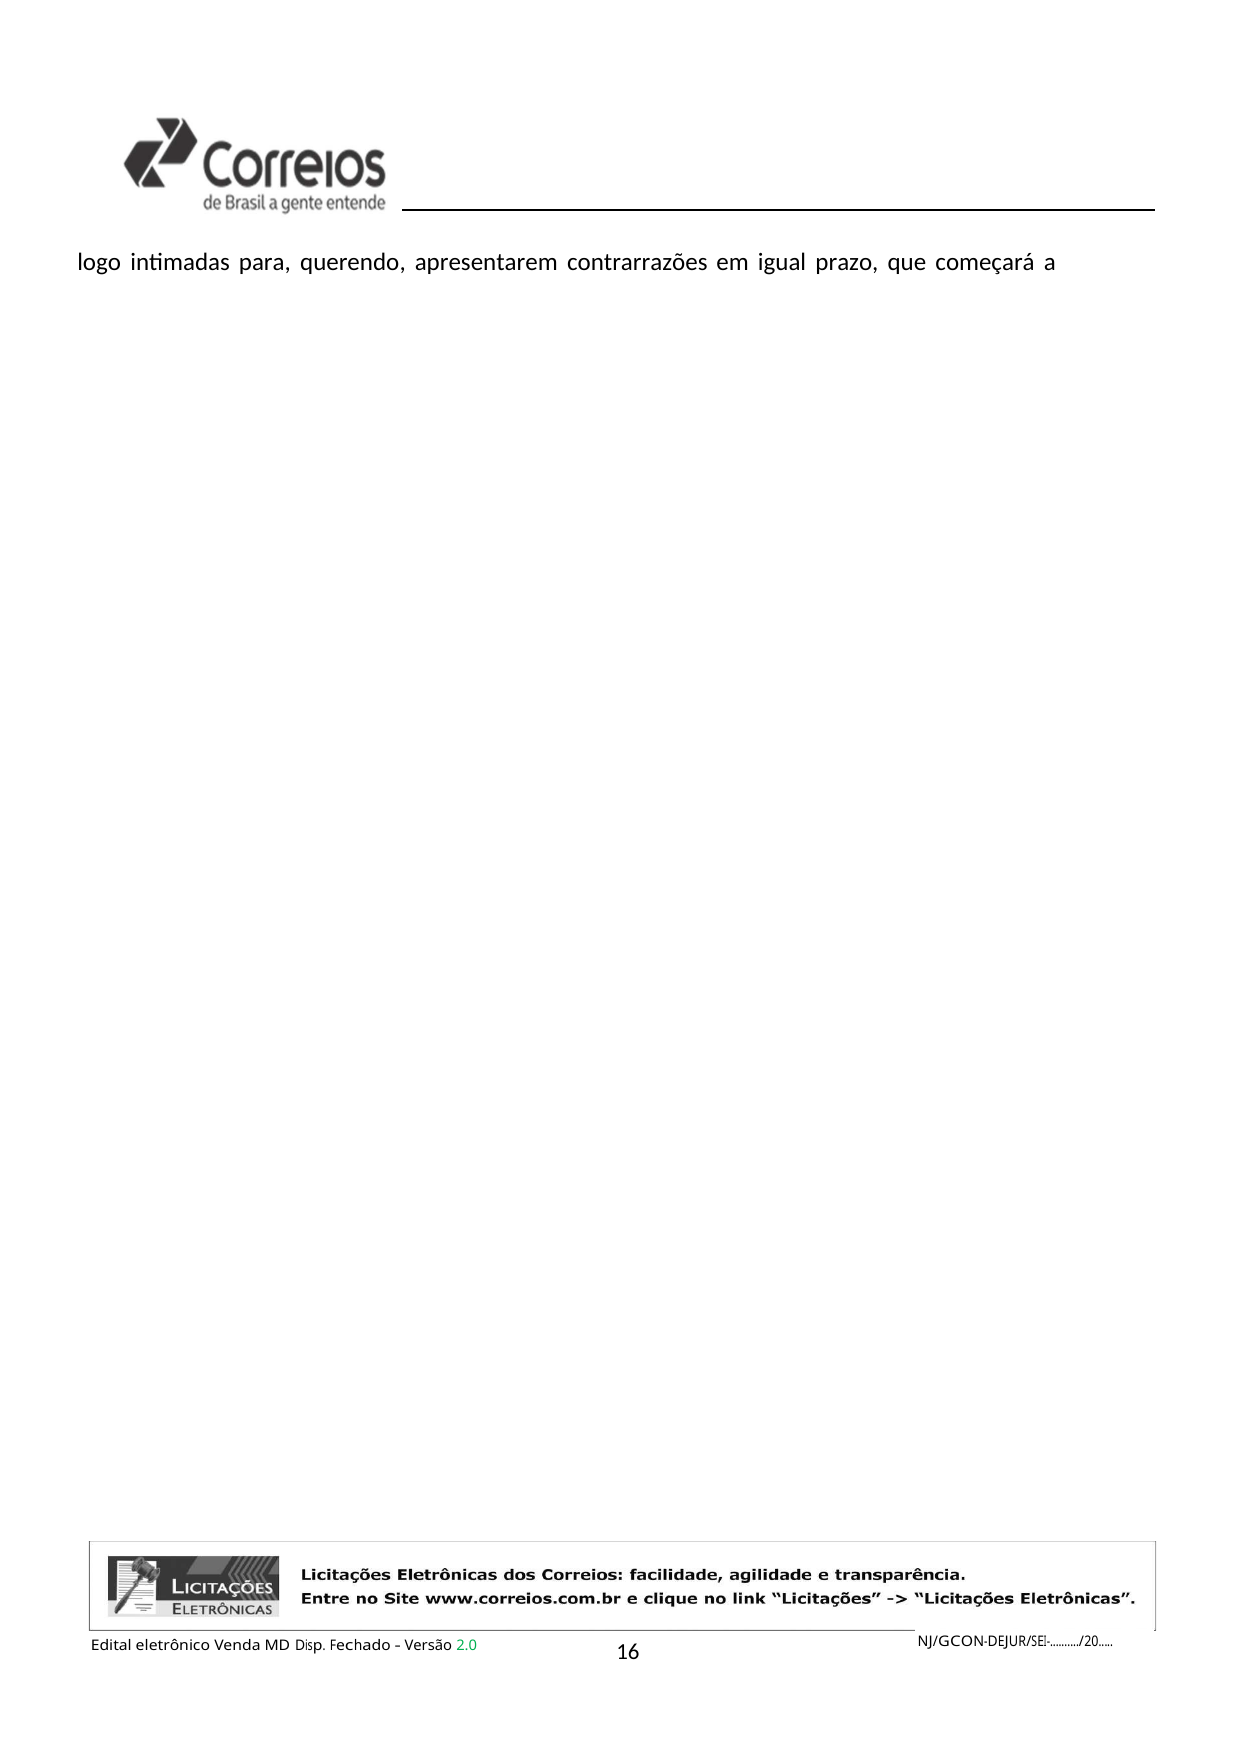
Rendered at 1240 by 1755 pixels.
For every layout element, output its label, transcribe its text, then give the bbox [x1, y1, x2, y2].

list logo intimadas para, querendo, apresentarem contrarrazões em igual prazo, que começará a [77, 246, 1154, 277]
